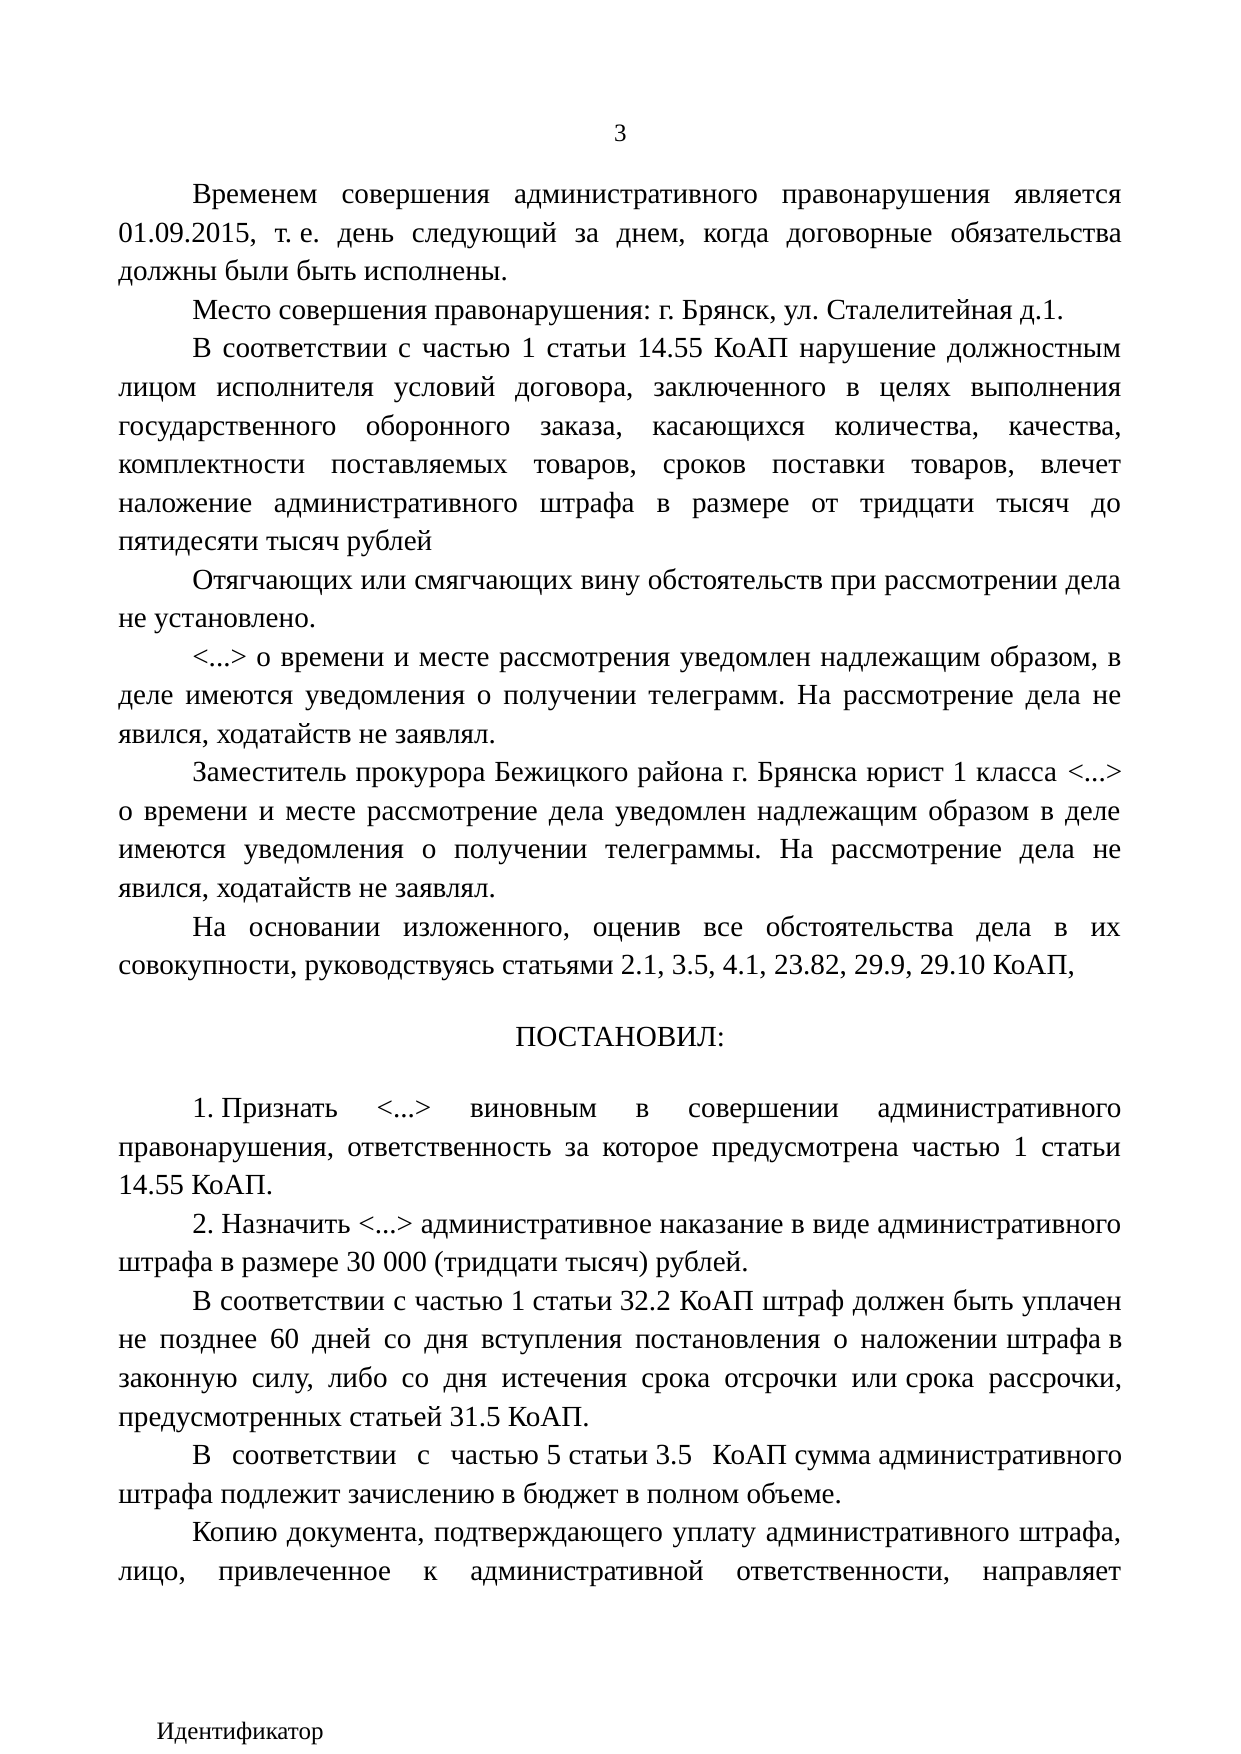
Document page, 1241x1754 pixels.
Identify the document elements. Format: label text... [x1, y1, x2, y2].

text <...> о времени и месте рассмотрения уведомлен надлежащим образом, в деле имеются уведомления о получении телеграмм. На рассмотрение дела не явился, ходатайств не заявлял. [118, 639, 1122, 749]
text Копию документа, подтверждающего уплату административного штрафа, лицо, привлеченное к административной ответственности, направляет [118, 1514, 1122, 1586]
text В соответствии с частью 5 статьи 3.5 КоАП сумма административного штрафа подлежит зачислению в бюджет в полном объеме. [118, 1437, 1122, 1509]
text 2. Назначить <...> административное наказание в виде административного штрафа в размере 30 000 (тридцати тысяч) рублей. [118, 1206, 1122, 1278]
text 1. Признать <...> виновным в совершении административного правонарушения, ответственность за которое предусмотрена частью 1 статьи 14.55 КоАП. [118, 1090, 1122, 1201]
text ПОСТАНОВИЛ: [118, 1019, 1122, 1052]
text На основании изложенного, оценив все обстоятельства дела в их совокупности, руководствуясь статьями 2.1, 3.5, 4.1, 23.82, 29.9, 29.10 КоАП, [118, 909, 1122, 981]
text Заместитель прокурора Бежицкого района г. Брянска юрист 1 класса <...> о времени и месте рассмотрение дела уведомлен надлежащим образом в деле имеются уведомления о получении телеграммы. На рассмотрение дела не явился, ходатайств не заявлял. [118, 754, 1122, 904]
text Отягчающих или смягчающих вину обстоятельств при рассмотрении дела не установлено. [118, 562, 1122, 634]
text Место совершения правонарушения: г. Брянск, ул. Сталелитейная д.1. [118, 292, 1122, 326]
text В соответствии с частью 1 статьи 14.55 КоАП нарушение должностным лицом исполнителя условий договора, заключенного в целях выполнения государственного оборонного заказа, касающихся количества, качества, комплектности поставляемых товаров, сроков поставки товаров, влечет наложение административного штрафа в размере от тридцати тысяч до пятидесяти тысяч рублей [118, 331, 1122, 557]
text Временем совершения административного правонарушения является 01.09.2015, т. е. день следующий за днем, когда договорные обязательства должны были быть исполнены. [118, 176, 1122, 287]
text В соответствии с частью 1 статьи 32.2 КоАП штраф должен быть уплачен не позднее 60 дней со дня вступления постановления о наложении штрафа в законную силу, либо со дня истечения срока отсрочки или срока рассрочки, предусмотренных статьей 31.5 КоАП. [118, 1283, 1122, 1432]
